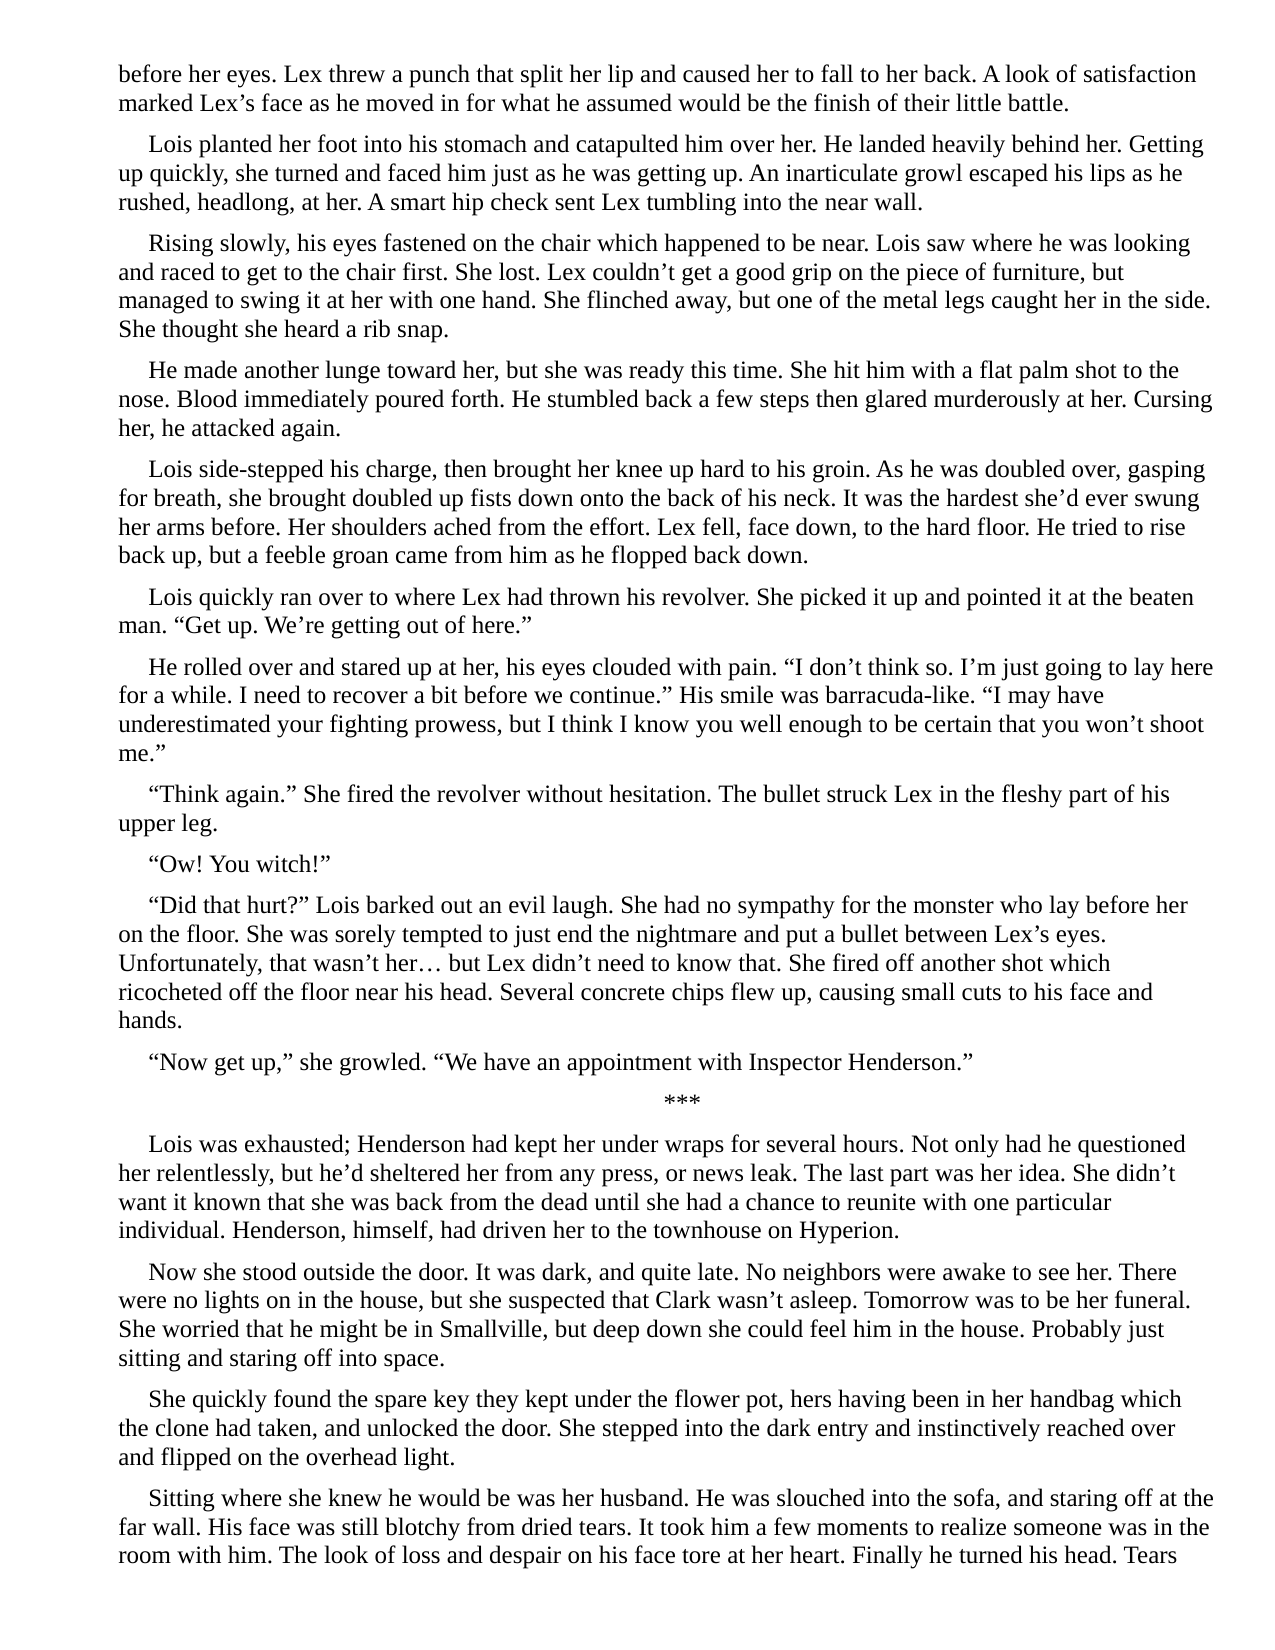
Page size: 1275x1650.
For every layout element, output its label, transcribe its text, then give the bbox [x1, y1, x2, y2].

text Lois side-stepped his charge, then brought her knee up hard to his groin. As he was doubled over, gasping for breath, she brought doubled up fists down onto the back of his neck. It was the hardest she’d ever swung her arms before. Her shoulders ached from the effort. Lex fell, face down, to the hard floor. He tried to rise back up, but a feeble groan came from him as he flopped back down. [118, 454, 1216, 569]
text He rolled over and stared up at her, his eyes clouded with pain. “I don’t think so. I’m just going to lay here for a while. I need to recover a bit before we continue.” His smile was barracuda-like. “I may have underestimated your fighting prowess, but I think I know you well enough to be certain that you won’t shoot me.” [118, 652, 1216, 767]
text “Now get up,” she growled. “We have an appointment with Inspector Henderson.” [118, 1047, 1216, 1075]
text Rising slowly, his eyes fastened on the chair which happened to be near. Lois saw where he was looking and raced to get to the chair first. She lost. Lex couldn’t get a good grip on the piece of furniture, but managed to swing it at her with one hand. She flinched away, but one of the metal legs caught her in the side. She thought she heard a rib snap. [118, 228, 1216, 343]
text She quickly found the spare key they kept under the flower pot, hers having been in her handbag which the clone had taken, and unlocked the door. She stepped into the dark entry and instinctively reached over and flipped on the overhead light. [118, 1384, 1216, 1470]
text “Think again.” She fired the revolver without hesitation. The bullet struck Lex in the fleshy part of his upper leg. [118, 779, 1216, 837]
text before her eyes. Lex threw a punch that split her lip and caused her to fall to her back. A look of satisfaction marked Lex’s face as he moved in for what he assumed would be the finish of their little battle. [118, 59, 1216, 117]
text Sitting where she knew he would be was her husband. He was slouched into the sofa, and staring off at the far wall. His face was still blotchy from dried tears. It took him a few moments to realize someone was in the room with him. The look of loss and despair on his face tore at her heart. Finally he turned his head. Tears [118, 1483, 1216, 1569]
text *** [118, 1088, 1216, 1117]
text He made another lunge toward her, but she was ready this time. She hit him with a flat palm shot to the nose. Blood immediately poured forth. He stumbled back a few steps then glared murderously at her. Cursing her, he attacked again. [118, 355, 1216, 442]
text Lois planted her foot into his stomach and catapulted him over her. He landed heavily behind her. Getting up quickly, she turned and faced him just as he was getting up. An inarticulate growl escaped his lips as he rushed, headlong, at her. A smart hip check sent Lex tumbling into the near wall. [118, 129, 1216, 215]
text Now she stood outside the door. It was dark, and quite late. No neighbors were awake to see her. There were no lights on in the house, but she suspected that Clark wasn’t asleep. Tomorrow was to be her funeral. She worried that he might be in Smallville, but deep down she could feel him in the house. Probably just sitting and staring off into space. [118, 1257, 1216, 1372]
text Lois was exhausted; Henderson had kept her under wraps for several hours. Not only had he questioned her relentlessly, but he’d sheltered her from any press, or news leak. The last part was her idea. She didn’t want it known that she was back from the dead until she had a chance to reunite with one particular individual. Henderson, himself, had driven her to the townhouse on Hyperion. [118, 1129, 1216, 1244]
text Lois quickly ran over to where Lex had thrown his revolver. She picked it up and pointed it at the beaten man. “Get up. We’re getting out of here.” [118, 582, 1216, 639]
text “Ow! You witch!” [118, 849, 1216, 878]
text “Did that hurt?” Lois barked out an evil laugh. She had no sympathy for the monster who lay before her on the floor. She was sorely tempted to just end the nightmare and put a bullet between Lex’s eyes. Unfortunately, that wasn’t her… but Lex didn’t need to know that. She fired off another shot which ricocheted off the floor near his head. Several concrete chips flew up, causing small cuts to his face and hands. [118, 890, 1216, 1034]
